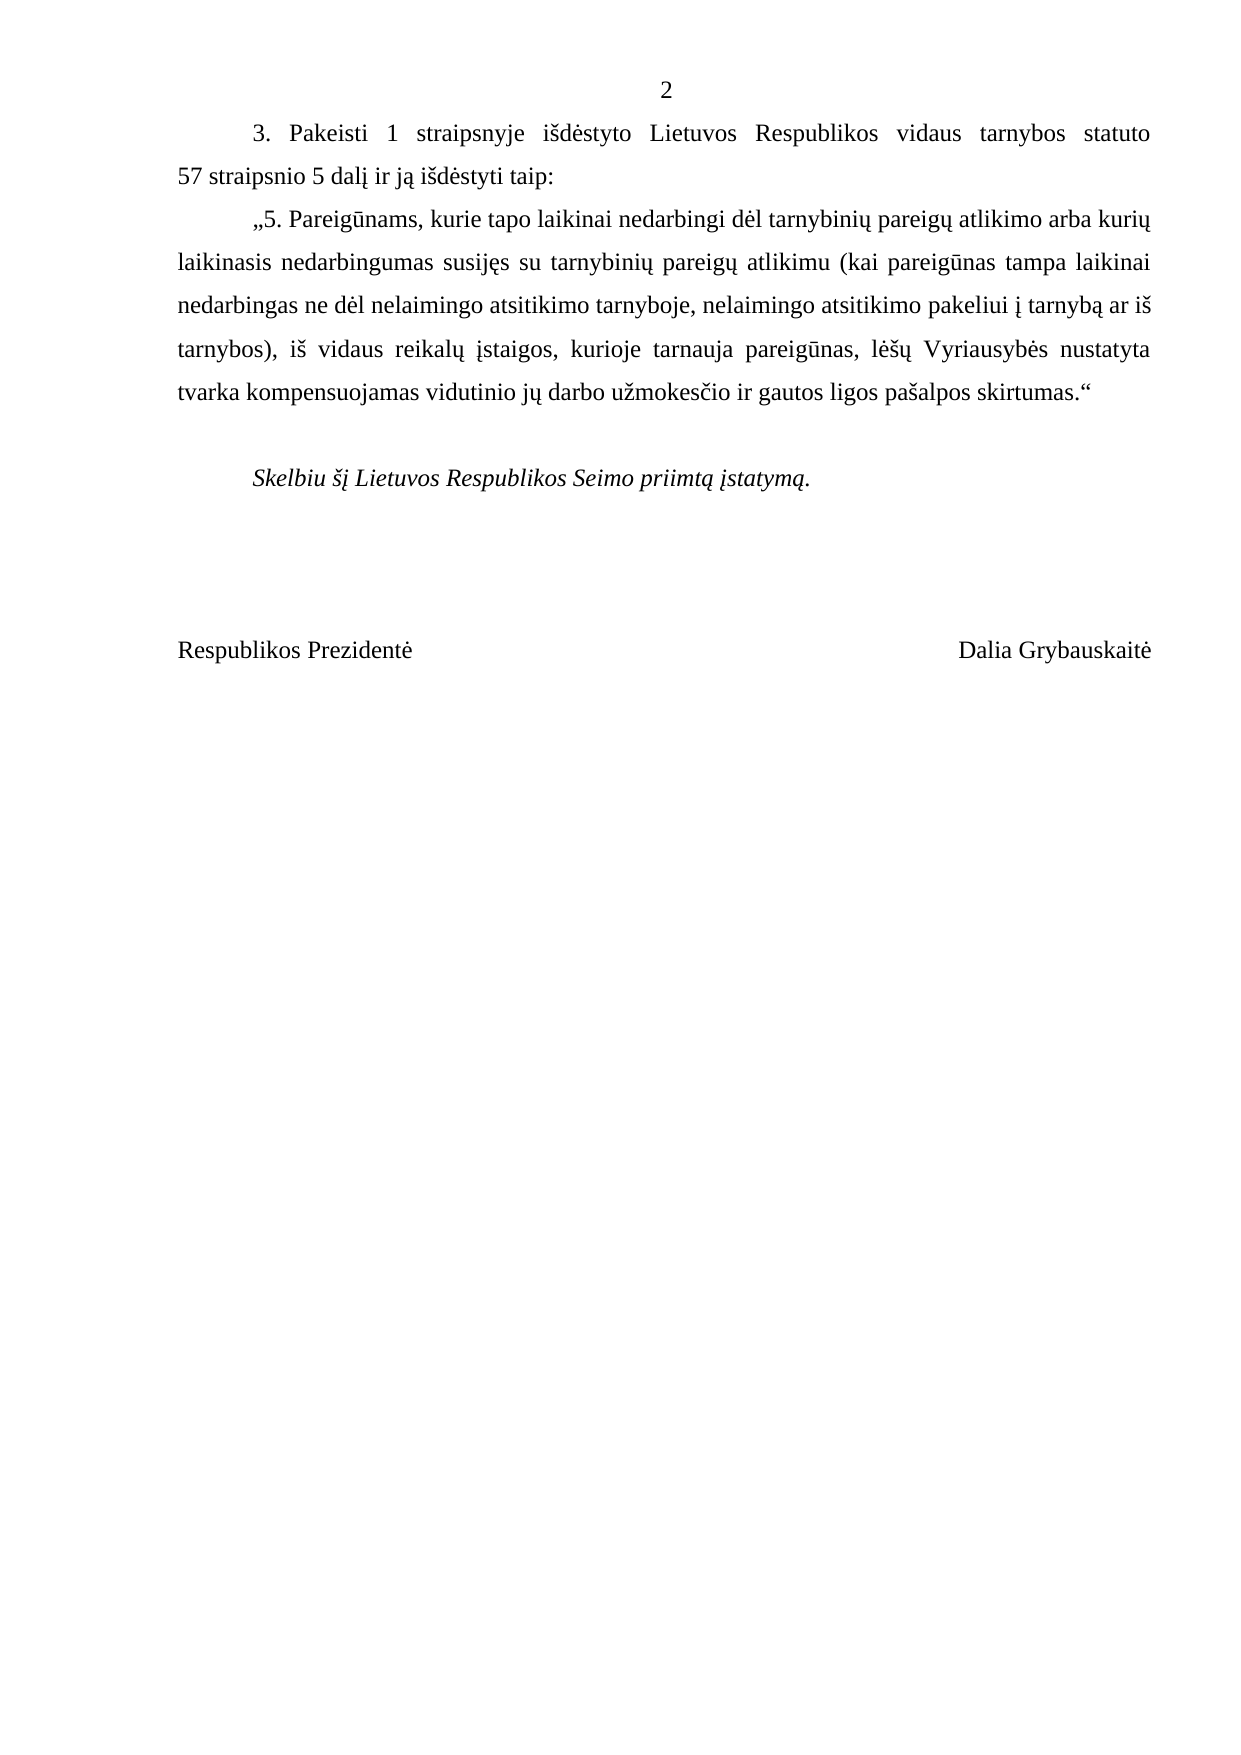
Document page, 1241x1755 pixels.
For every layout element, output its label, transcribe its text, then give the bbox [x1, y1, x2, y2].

text 3. Pakeisti 1 straipsnyje išdėstyto Lietuvos Respublikos vidaus tarnybos statuto 57 straipsnio 5 dalį ir ją išdėstyti taip: [177, 118, 1152, 190]
text Skelbiu šį Lietuvos Respublikos Seimo priimtą įstatymą. [177, 463, 1152, 492]
text „5. Pareigūnams, kurie tapo laikinai nedarbingi dėl tarnybinių pareigų atlikimo arba kurių laikinasis nedarbingumas susijęs su tarnybinių pareigų atlikimu (kai pareigūnas tampa laikinai nedarbingas ne dėl nelaimingo atsitikimo tarnyboje, nelaimingo atsitikimo pakeliui į tarnybą ar iš tarnybos), iš vidaus reikalų įstaigos, kurioje tarnauja pareigūnas, lėšų Vyriausybės nustatyta tvarka kompensuojamas vidutinio jų darbo užmokesčio ir gautos ligos pašalpos skirtumas.“ [177, 204, 1152, 406]
text Respublikos Prezidentė Dalia Grybauskaitė [177, 636, 1152, 664]
